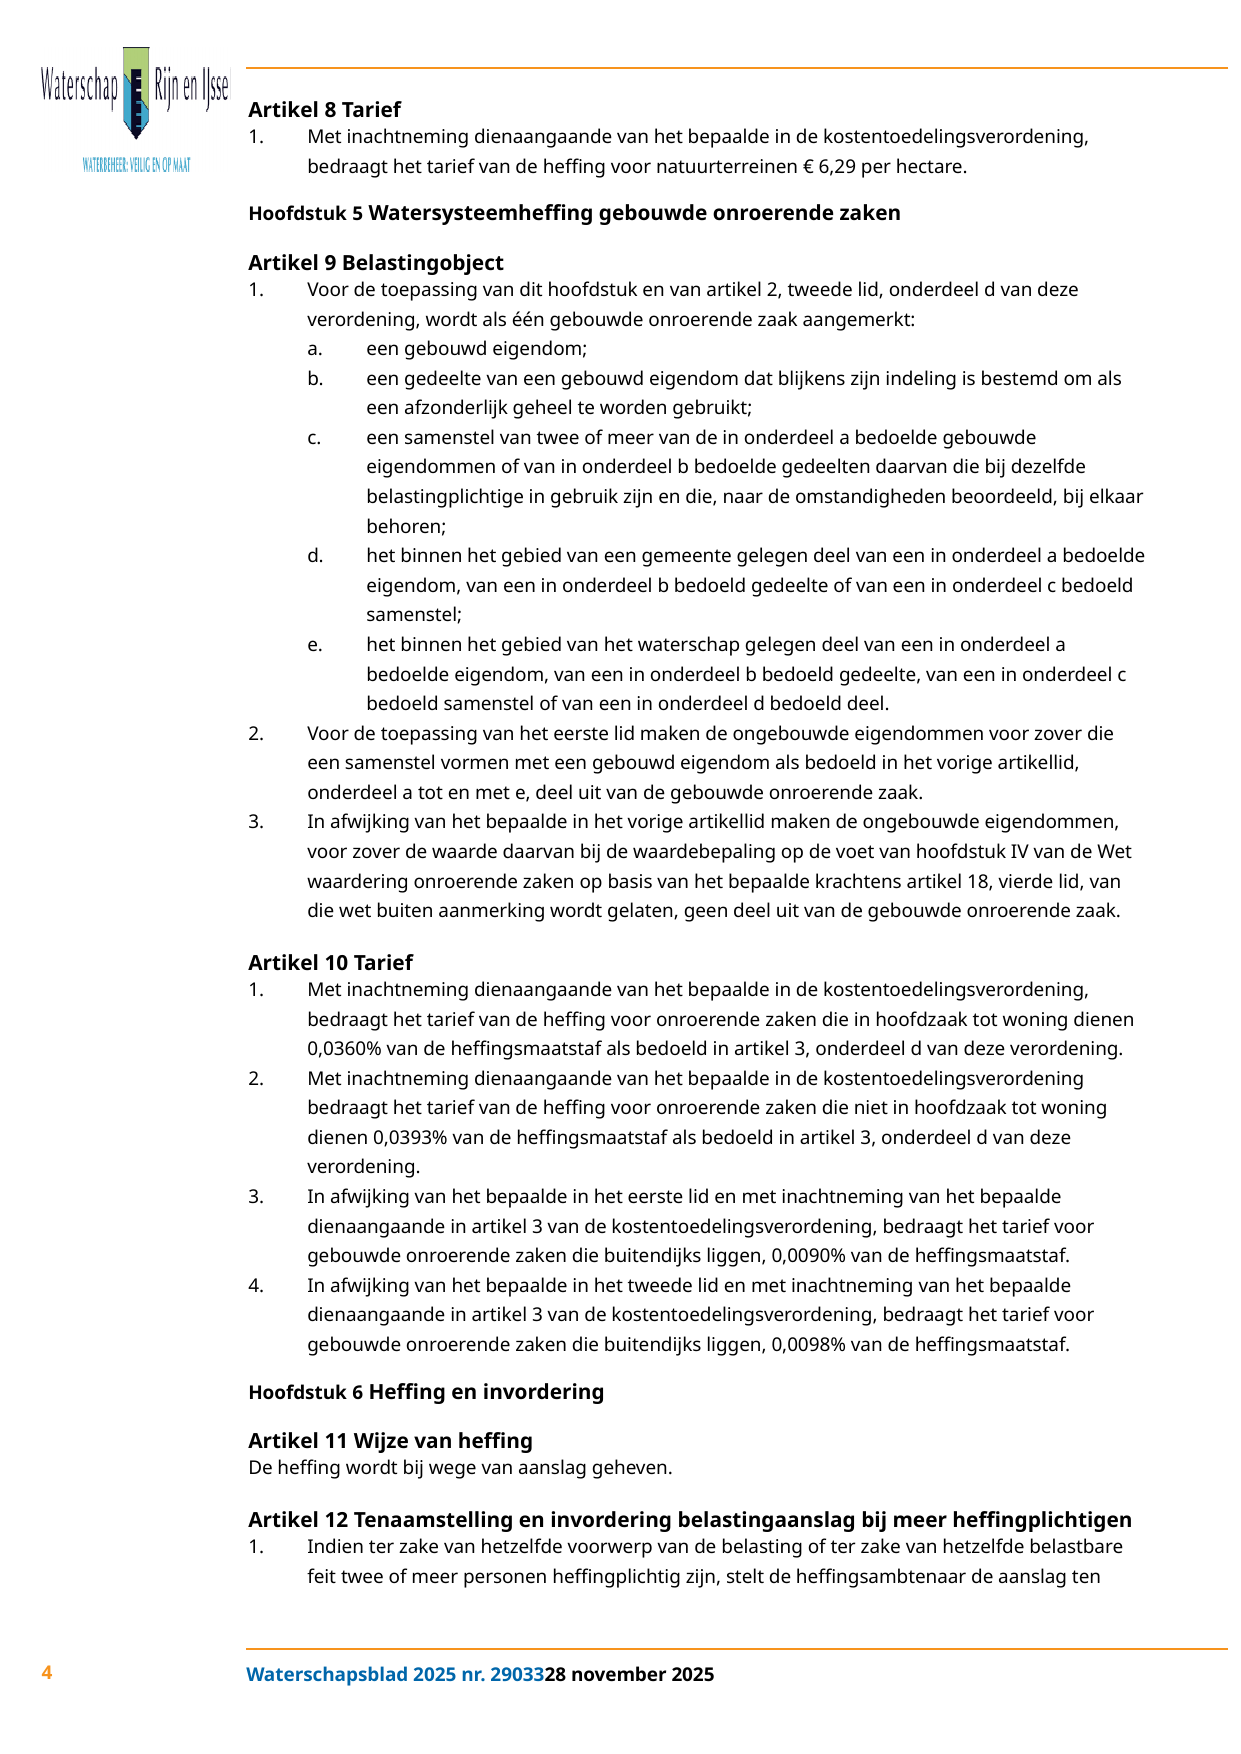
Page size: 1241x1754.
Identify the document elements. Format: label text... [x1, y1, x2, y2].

list Voor de toepassing van dit hoofdstuk en van artikel 2, tweede lid, onderdeel d van deze verordening, wordt als één gebouwde onroerende zaak aangemerkt: [248, 276, 1152, 331]
text Artikel 11 Wijze van heffing [248, 1426, 1152, 1454]
text De heffing wordt bij wege van aanslag geheven. [248, 1454, 1152, 1480]
list Indien ter zake van hetzelfde voorwerp van de belasting of ter zake van hetzelfde belastbare feit twee of meer personen heffingplichtig zijn, stelt de heffingsambtenaar de aanslag ten [248, 1533, 1152, 1589]
text Artikel 10 Tarief [248, 948, 1152, 976]
text Hoofdstuk 6 Heffing en invordering [248, 1377, 1152, 1405]
text Artikel 8 Tarief [248, 95, 1152, 123]
list Met inachtneming dienaangaande van het bepaalde in de kostentoedelingsverordening bedraagt het tarief van de heffing voor onroerende zaken die niet in hoofdzaak tot woning dienen 0,0393% van de heffingsmaatstaf als bedoeld in artikel 3, onderdeel d van deze verordening. [248, 1065, 1152, 1179]
list Voor de toepassing van het eerste lid maken de ongebouwde eigendommen voor zover die een samenstel vormen met een gebouwd eigendom als bedoeld in het vorige artikellid, onderdeel a tot en met e, deel uit van de gebouwde onroerende zaak. [248, 720, 1152, 805]
list een gebouwd eigendom; [307, 335, 1152, 361]
list In afwijking van het bepaalde in het eerste lid en met inachtneming van het bepaalde dienaangaande in artikel 3 van de kostentoedelingsverordening, bedraagt het tarief voor gebouwde onroerende zaken die buitendijks liggen, 0,0090% van de heffingsmaatstaf. [248, 1183, 1152, 1268]
list een samenstel van twee of meer van de in onderdeel a bedoelde gebouwde eigendommen of van in onderdeel b bedoelde gedeelten daarvan die bij dezelfde belastingplichtige in gebruik zijn en die, naar de omstandigheden beoordeeld, bij elkaar behoren; [307, 424, 1152, 538]
text Artikel 12 Tenaamstelling en invordering belastingaanslag bij meer heffingplichtigen [248, 1505, 1152, 1533]
list het binnen het gebied van het waterschap gelegen deel van een in onderdeel a bedoelde eigendom, van een in onderdeel b bedoeld gedeelte, van een in onderdeel c bedoeld samenstel of van een in onderdeel d bedoeld deel. [307, 631, 1152, 716]
list het binnen het gebied van een gemeente gelegen deel van een in onderdeel a bedoelde eigendom, van een in onderdeel b bedoeld gedeelte of van een in onderdeel c bedoeld samenstel; [307, 542, 1152, 627]
text Artikel 9 Belastingobject [248, 248, 1152, 276]
list Met inachtneming dienaangaande van het bepaalde in de kostentoedelingsverordening, bedraagt het tarief van de heffing voor onroerende zaken die in hoofdzaak tot woning dienen 0,0360% van de heffingsmaatstaf als bedoeld in artikel 3, onderdeel d van deze verordening. [248, 976, 1152, 1061]
list In afwijking van het bepaalde in het vorige artikellid maken de ongebouwde eigendommen, voor zover de waarde daarvan bij de waardebepaling op de voet van hoofdstuk IV van de Wet waardering onroerende zaken op basis van het bepaalde krachtens artikel 18, vierde lid, van die wet buiten aanmerking wordt gelaten, geen deel uit van de gebouwde onroerende zaak. [248, 809, 1152, 923]
text Hoofdstuk 5 Watersysteemheffing gebouwde onroerende zaken [248, 198, 1152, 227]
list een gedeelte van een gebouwd eigendom dat blijkens zijn indeling is bestemd om als een afzonderlijk geheel te worden gebruikt; [307, 365, 1152, 420]
list In afwijking van het bepaalde in het tweede lid en met inachtneming van het bepaalde dienaangaande in artikel 3 van de kostentoedelingsverordening, bedraagt het tarief voor gebouwde onroerende zaken die buitendijks liggen, 0,0098% van de heffingsmaatstaf. [248, 1272, 1152, 1357]
list Met inachtneming dienaangaande van het bepaalde in de kostentoedelingsverordening, bedraagt het tarief van de heffing voor natuurterreinen € 6,29 per hectare. [248, 123, 1152, 178]
picture [41, 47, 231, 172]
